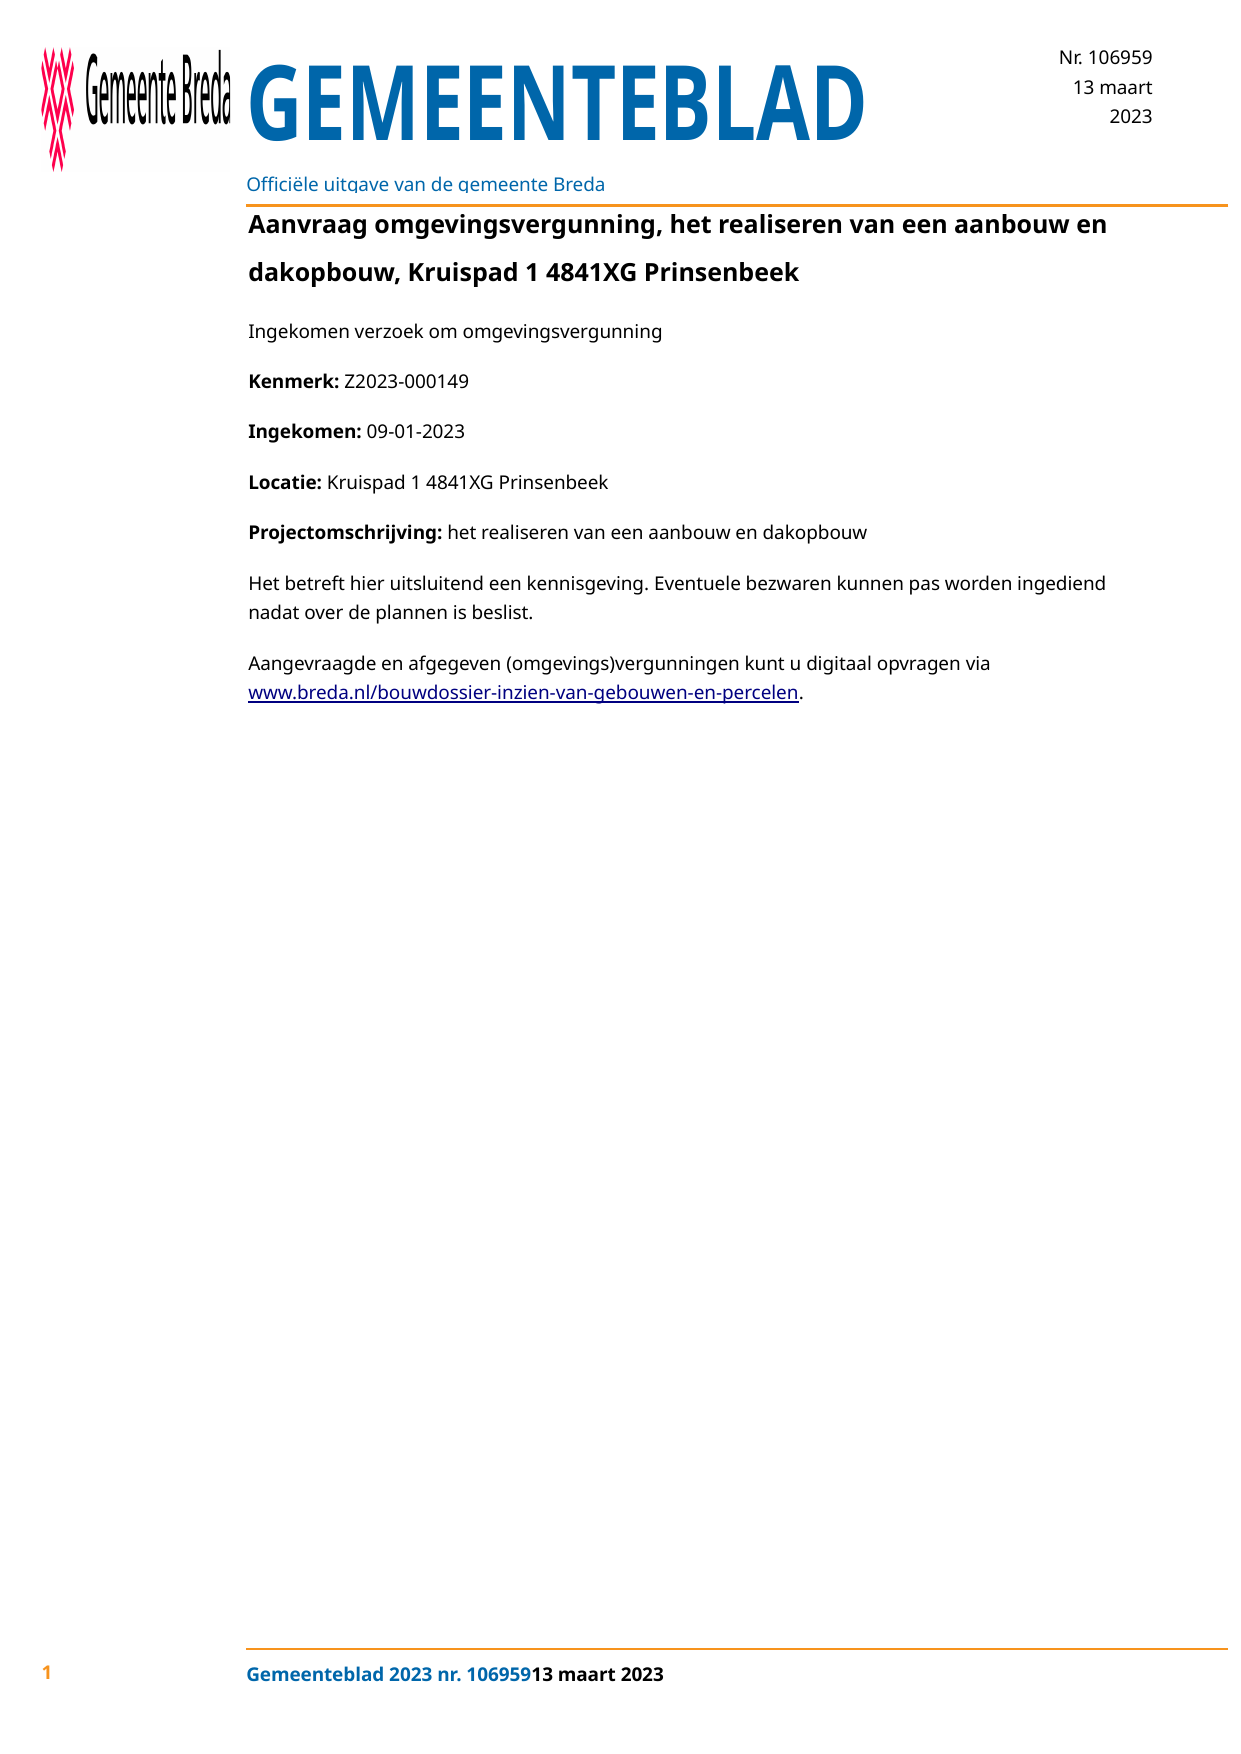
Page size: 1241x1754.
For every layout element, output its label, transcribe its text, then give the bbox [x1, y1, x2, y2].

text Ingekomen: 09-01-2023 [248, 419, 1152, 444]
text Aangevraagde en afgegeven (omgevings)vergunningen kunt u digitaal opvragen via www.breda.nl/bouwdossier-inzien-van-gebouwen-en-percelen. [248, 650, 1152, 705]
text Ingekomen verzoek om omgevingsvergunning [248, 318, 1152, 344]
text Projectomschrijving: het realiseren van een aanbouw en dakopbouw [248, 519, 1152, 545]
picture [41, 47, 231, 172]
text Locatie: Kruispad 1 4841XG Prinsenbeek [248, 469, 1152, 495]
text Aanvraag omgevingsvergunning, het realiseren van een aanbouw en dakopbouw, Kruispad 1 4841XG Prinsenbeek [248, 207, 1152, 288]
text Kenmerk: Z2023-000149 [248, 368, 1152, 394]
text Het betreft hier uitsluitend een kennisgeving. Eventuele bezwaren kunnen pas worden ingediend nadat over de plannen is beslist. [248, 570, 1152, 625]
